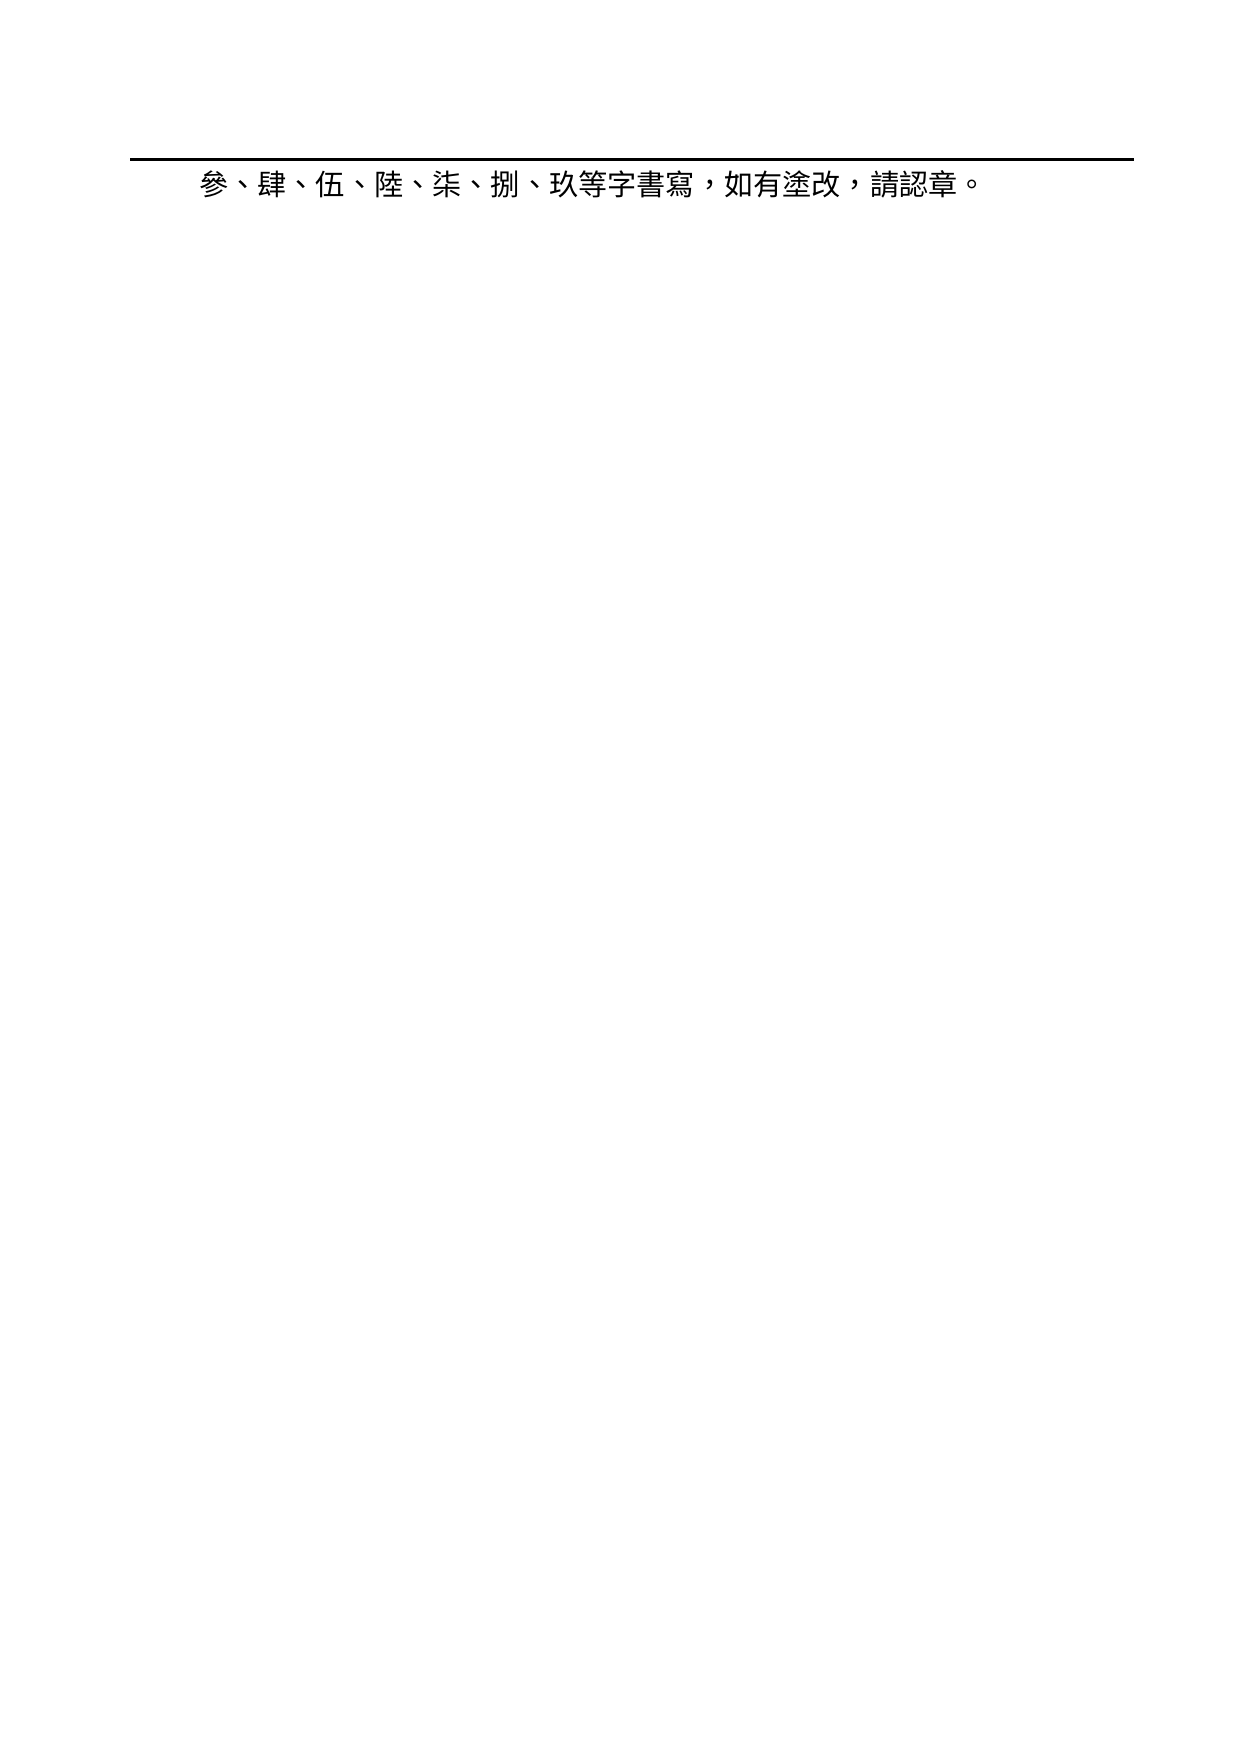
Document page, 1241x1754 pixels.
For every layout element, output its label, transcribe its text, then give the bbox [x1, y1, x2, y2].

table_cell 參、肆、伍、陸、柒、捌、玖等字書寫，如有塗改，請認章。 [130, 161, 1134, 218]
